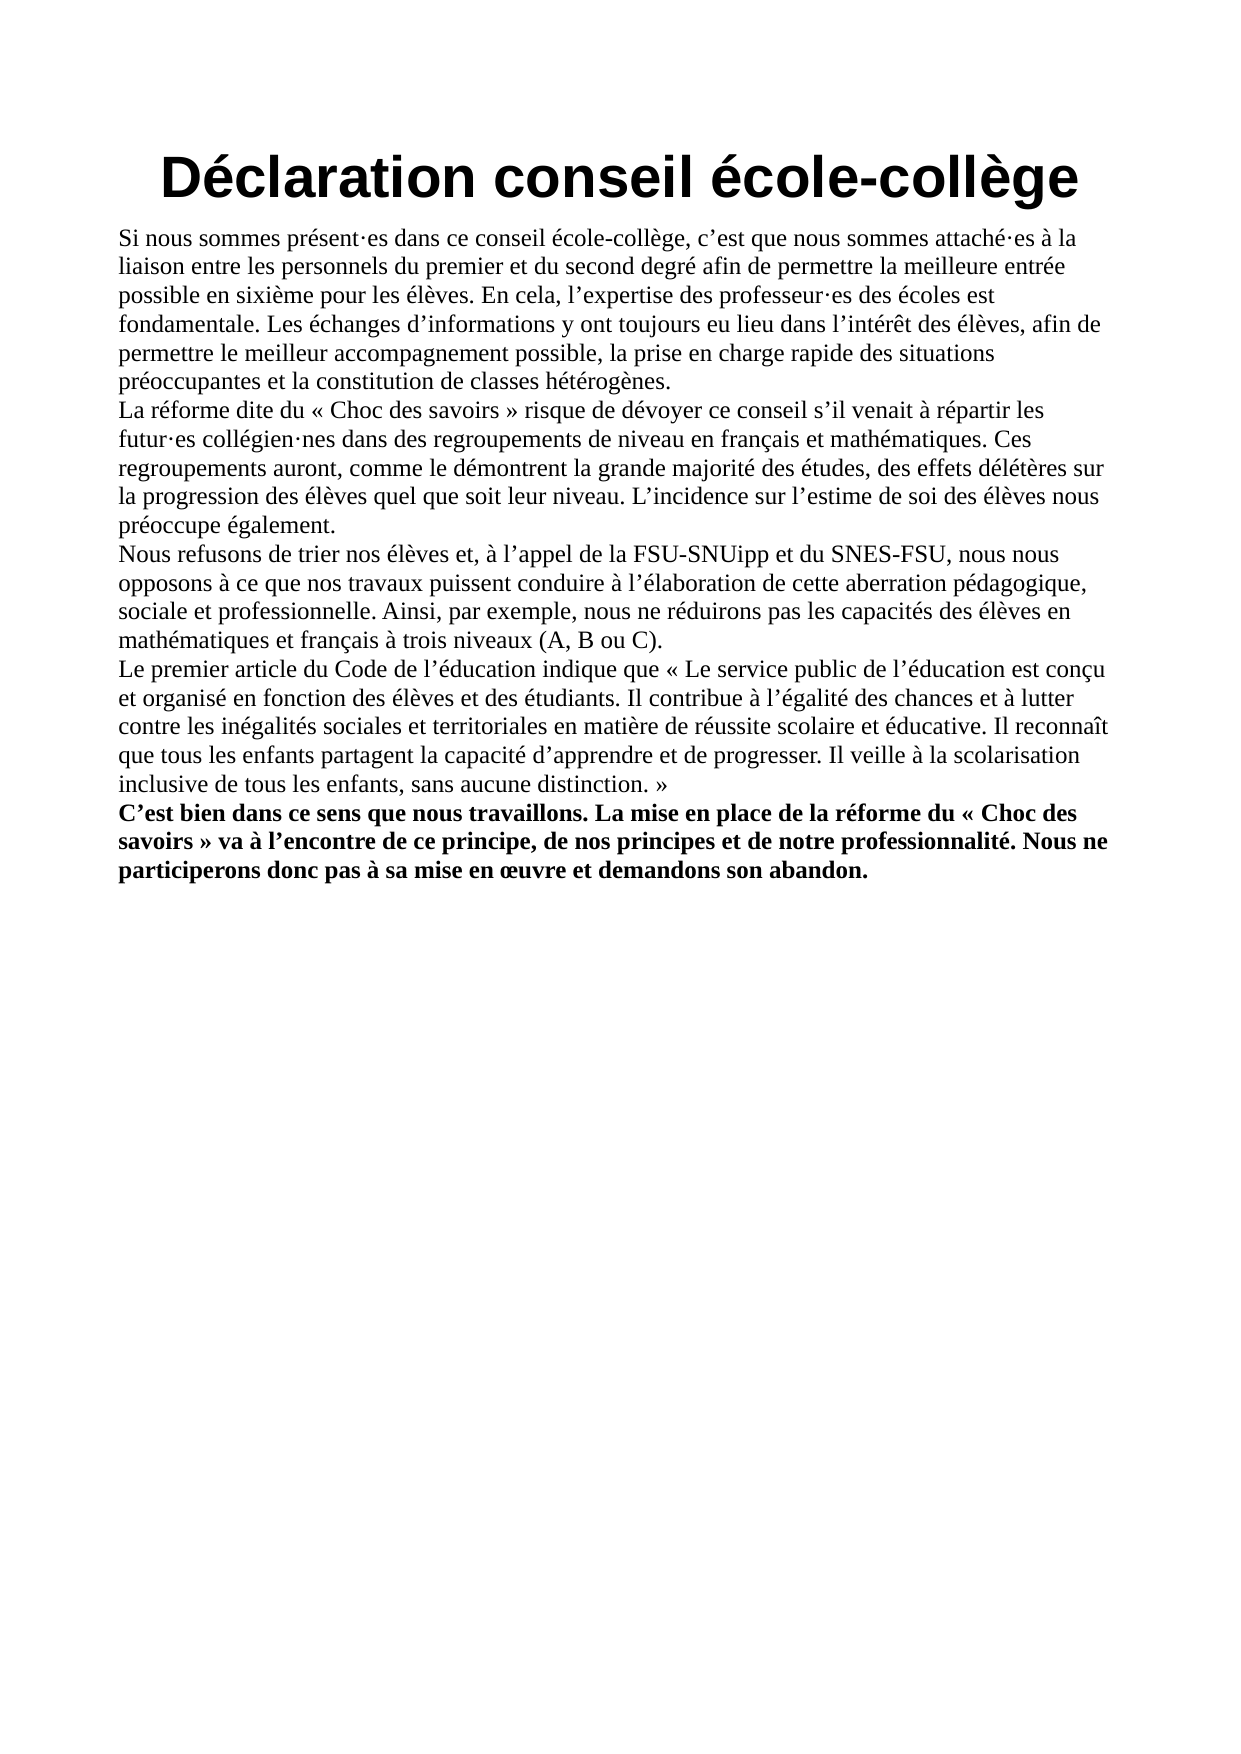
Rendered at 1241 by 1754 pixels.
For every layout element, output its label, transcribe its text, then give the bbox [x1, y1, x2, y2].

text Si nous sommes présent·es dans ce conseil école-collège, c’est que nous sommes attaché·es à la liaison entre les personnels du premier et du second degré afin de permettre la meilleure entrée possible en sixième pour les élèves. En cela, l’expertise des professeur·es des écoles est fondamentale. Les échanges d’informations y ont toujours eu lieu dans l’intérêt des élèves, afin de permettre le meilleur accompagnement possible, la prise en charge rapide des situations préoccupantes et la constitution de classes hétérogènes. [118, 223, 1122, 395]
text Le premier article du Code de l’éducation indique que « Le service public de l’éducation est conçu et organisé en fonction des élèves et des étudiants. Il contribue à l’égalité des chances et à lutter contre les inégalités sociales et territoriales en matière de réussite scolaire et éducative. Il reconnaît que tous les enfants partagent la capacité d’apprendre et de progresser. Il veille à la scolarisation inclusive de tous les enfants, sans aucune distinction. » [118, 654, 1122, 798]
text Nous refusons de trier nos élèves et, à l’appel de la FSU-SNUipp et du SNES-FSU, nous nous opposons à ce que nos travaux puissent conduire à l’élaboration de cette aberration pédagogique, sociale et professionnelle. Ainsi, par exemple, nous ne réduirons pas les capacités des élèves en mathématiques et français à trois niveaux (A, B ou C). [118, 539, 1122, 654]
title Déclaration conseil école-collège [118, 143, 1122, 210]
text C’est bien dans ce sens que nous travaillons. La mise en place de la réforme du « Choc des savoirs » va à l’encontre de ce principe, de nos principes et de notre professionnalité. Nous ne participerons donc pas à sa mise en œuvre et demandons son abandon. [118, 798, 1122, 884]
text La réforme dite du « Choc des savoirs » risque de dévoyer ce conseil s’il venait à répartir les futur·es collégien·nes dans des regroupements de niveau en français et mathématiques. Ces regroupements auront, comme le démontrent la grande majorité des études, des effets délétères sur la progression des élèves quel que soit leur niveau. L’incidence sur l’estime de soi des élèves nous préoccupe également. [118, 395, 1122, 539]
